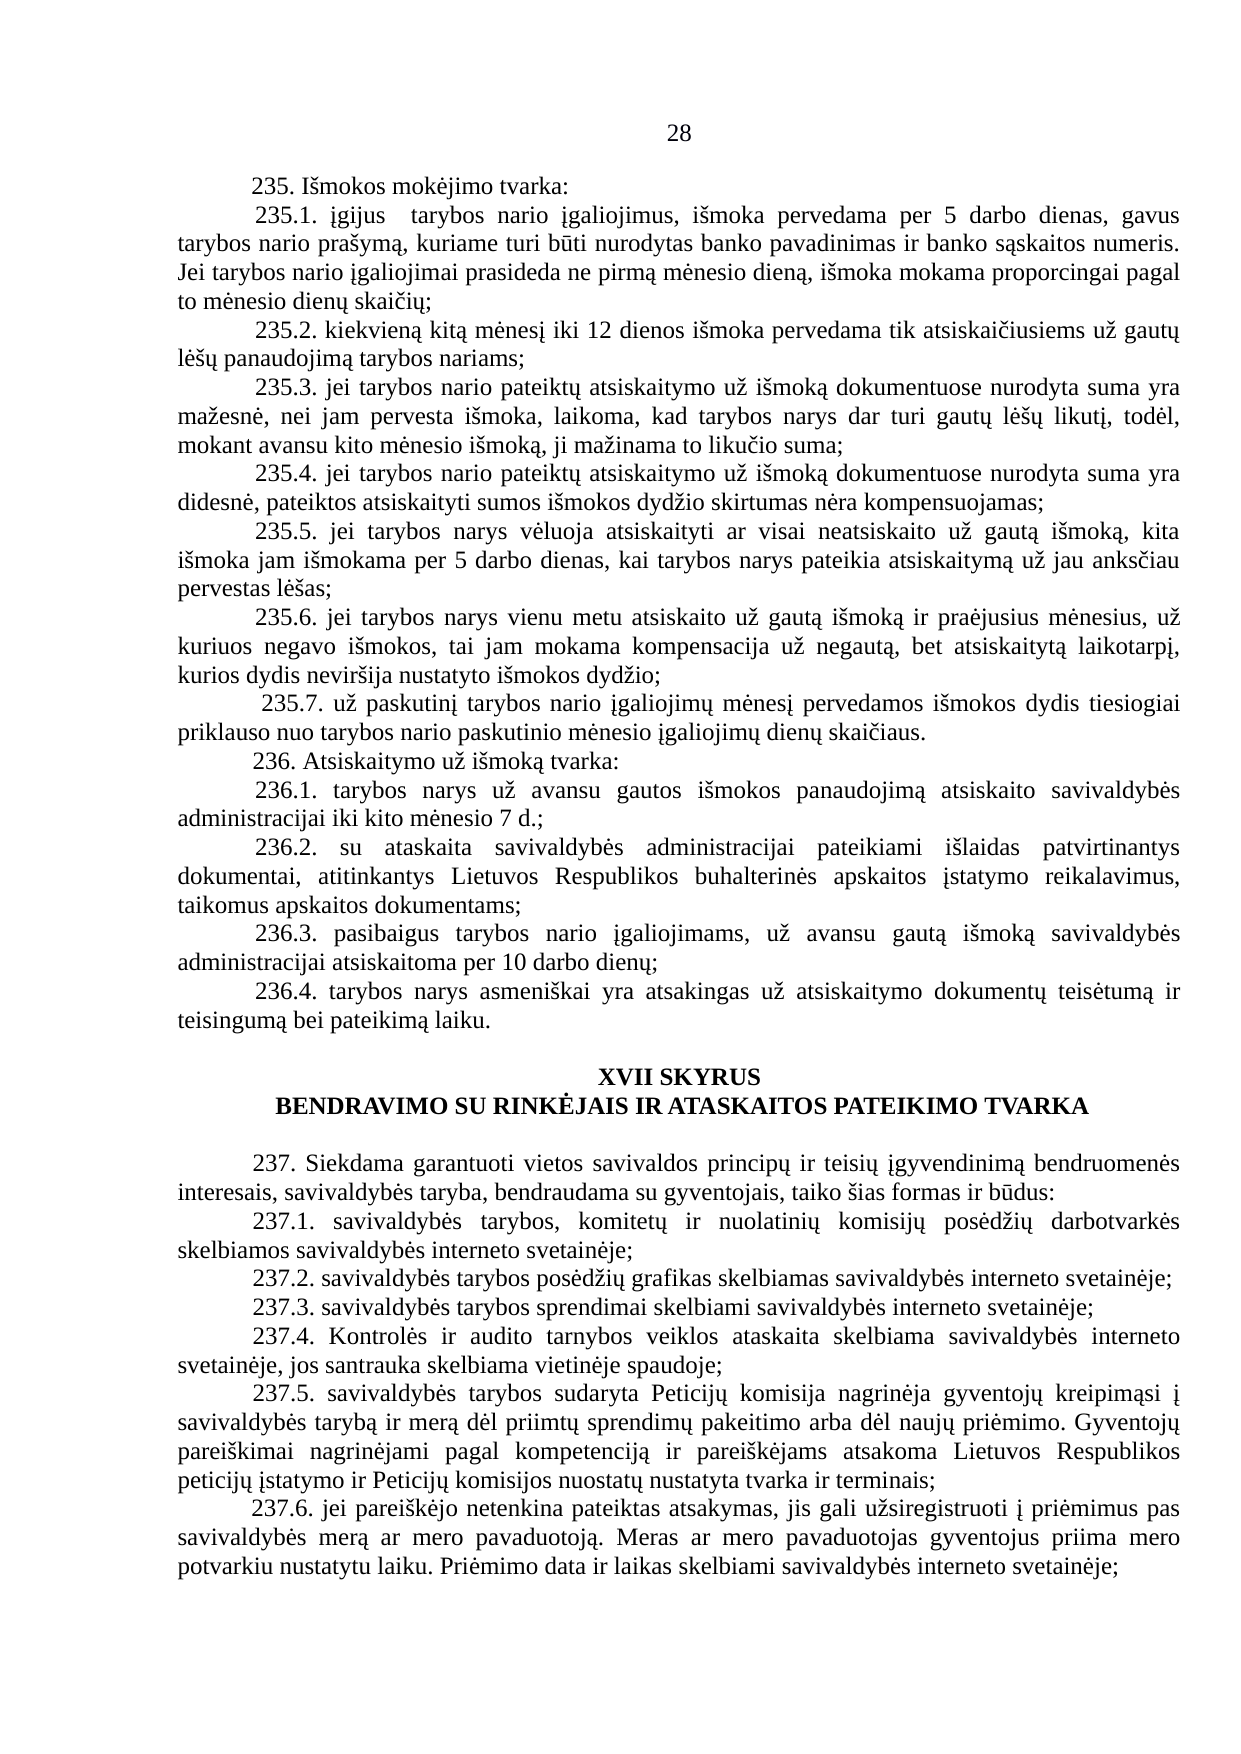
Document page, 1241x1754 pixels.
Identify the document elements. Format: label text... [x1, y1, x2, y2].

text 237.4. Kontrolės ir audito tarnybos veiklos ataskaita skelbiama savivaldybės interneto svetainėje, jos santrauka skelbiama vietinėje spaudoje; [177, 1321, 1181, 1378]
text XVII SKYRUS [177, 1062, 1181, 1091]
text 237.6. jei pareiškėjo netenkina pateiktas atsakymas, jis gali užsiregistruoti į priėmimus pas savivaldybės merą ar mero pavaduotoją. Meras ar mero pavaduotojas gyventojus priima mero potvarkiu nustatytu laiku. Priėmimo data ir laikas skelbiami savivaldybės interneto svetainėje; [177, 1493, 1181, 1580]
text 237.2. savivaldybės tarybos posėdžių grafikas skelbiamas savivaldybės interneto svetainėje; [177, 1263, 1181, 1292]
text 236.2. su ataskaita savivaldybės administracijai pateikiami išlaidas patvirtinantys dokumentai, atitinkantys Lietuvos Respublikos buhalterinės apskaitos įstatymo reikalavimus, taikomus apskaitos dokumentams; [177, 832, 1181, 918]
text 236.4. tarybos narys asmeniškai yra atsakingas už atsiskaitymo dokumentų teisėtumą ir teisingumą bei pateikimą laiku. [177, 976, 1181, 1033]
text 236. Atsiskaitymo už išmoką tvarka: [177, 746, 1181, 775]
text 235. Išmokos mokėjimo tvarka: [251, 171, 1181, 200]
text 235.1. įgijus tarybos nario įgaliojimus, išmoka pervedama per 5 darbo dienas, gavus tarybos nario prašymą, kuriame turi būti nurodytas banko pavadinimas ir banko sąskaitos numeris. Jei tarybos nario įgaliojimai prasideda ne pirmą mėnesio dieną, išmoka mokama proporcingai pagal to mėnesio dienų skaičių; [177, 200, 1181, 315]
text 237.5. savivaldybės tarybos sudaryta Peticijų komisija nagrinėja gyventojų kreipimąsi į savivaldybės tarybą ir merą dėl priimtų sprendimų pakeitimo arba dėl naujų priėmimo. Gyventojų pareiškimai nagrinėjami pagal kompetenciją ir pareiškėjams atsakoma Lietuvos Respublikos peticijų įstatymo ir Peticijų komisijos nuostatų nustatyta tvarka ir terminais; [177, 1378, 1181, 1493]
text 236.1. tarybos narys už avansu gautos išmokos panaudojimą atsiskaito savivaldybės administracijai iki kito mėnesio 7 d.; [177, 775, 1181, 832]
text 237. Siekdama garantuoti vietos savivaldos principų ir teisių įgyvendinimą bendruomenės interesais, savivaldybės taryba, bendraudama su gyventojais, taiko šias formas ir būdus: [177, 1148, 1181, 1206]
text 235.5. jei tarybos narys vėluoja atsiskaityti ar visai neatsiskaito už gautą išmoką, kita išmoka jam išmokama per 5 darbo dienas, kai tarybos narys pateikia atsiskaitymą už jau anksčiau pervestas lėšas; [177, 516, 1181, 602]
text 236.3. pasibaigus tarybos nario įgaliojimams, už avansu gautą išmoką savivaldybės administracijai atsiskaitoma per 10 darbo dienų; [177, 918, 1181, 976]
text 235.3. jei tarybos nario pateiktų atsiskaitymo už išmoką dokumentuose nurodyta suma yra mažesnė, nei jam pervesta išmoka, laikoma, kad tarybos narys dar turi gautų lėšų likutį, todėl, mokant avansu kito mėnesio išmoką, ji mažinama to likučio suma; [177, 372, 1181, 458]
text BENDRAVIMO SU RINKĖJAIS IR ATASKAITOS PATEIKIMO TVARKA [177, 1091, 1181, 1120]
text 237.1. savivaldybės tarybos, komitetų ir nuolatinių komisijų posėdžių darbotvarkės skelbiamos savivaldybės interneto svetainėje; [177, 1206, 1181, 1263]
text 237.3. savivaldybės tarybos sprendimai skelbiami savivaldybės interneto svetainėje; [177, 1292, 1181, 1321]
text 235.7. už paskutinį tarybos nario įgaliojimų mėnesį pervedamos išmokos dydis tiesiogiai priklauso nuo tarybos nario paskutinio mėnesio įgaliojimų dienų skaičiaus. [177, 688, 1181, 746]
text 235.6. jei tarybos narys vienu metu atsiskaito už gautą išmoką ir praėjusius mėnesius, už kuriuos negavo išmokos, tai jam mokama kompensacija už negautą, bet atsiskaitytą laikotarpį, kurios dydis neviršija nustatyto išmokos dydžio; [177, 602, 1181, 688]
text 235.4. jei tarybos nario pateiktų atsiskaitymo už išmoką dokumentuose nurodyta suma yra didesnė, pateiktos atsiskaityti sumos išmokos dydžio skirtumas nėra kompensuojamas; [177, 458, 1181, 516]
text 235.2. kiekvieną kitą mėnesį iki 12 dienos išmoka pervedama tik atsiskaičiusiems už gautų lėšų panaudojimą tarybos nariams; [177, 315, 1181, 372]
